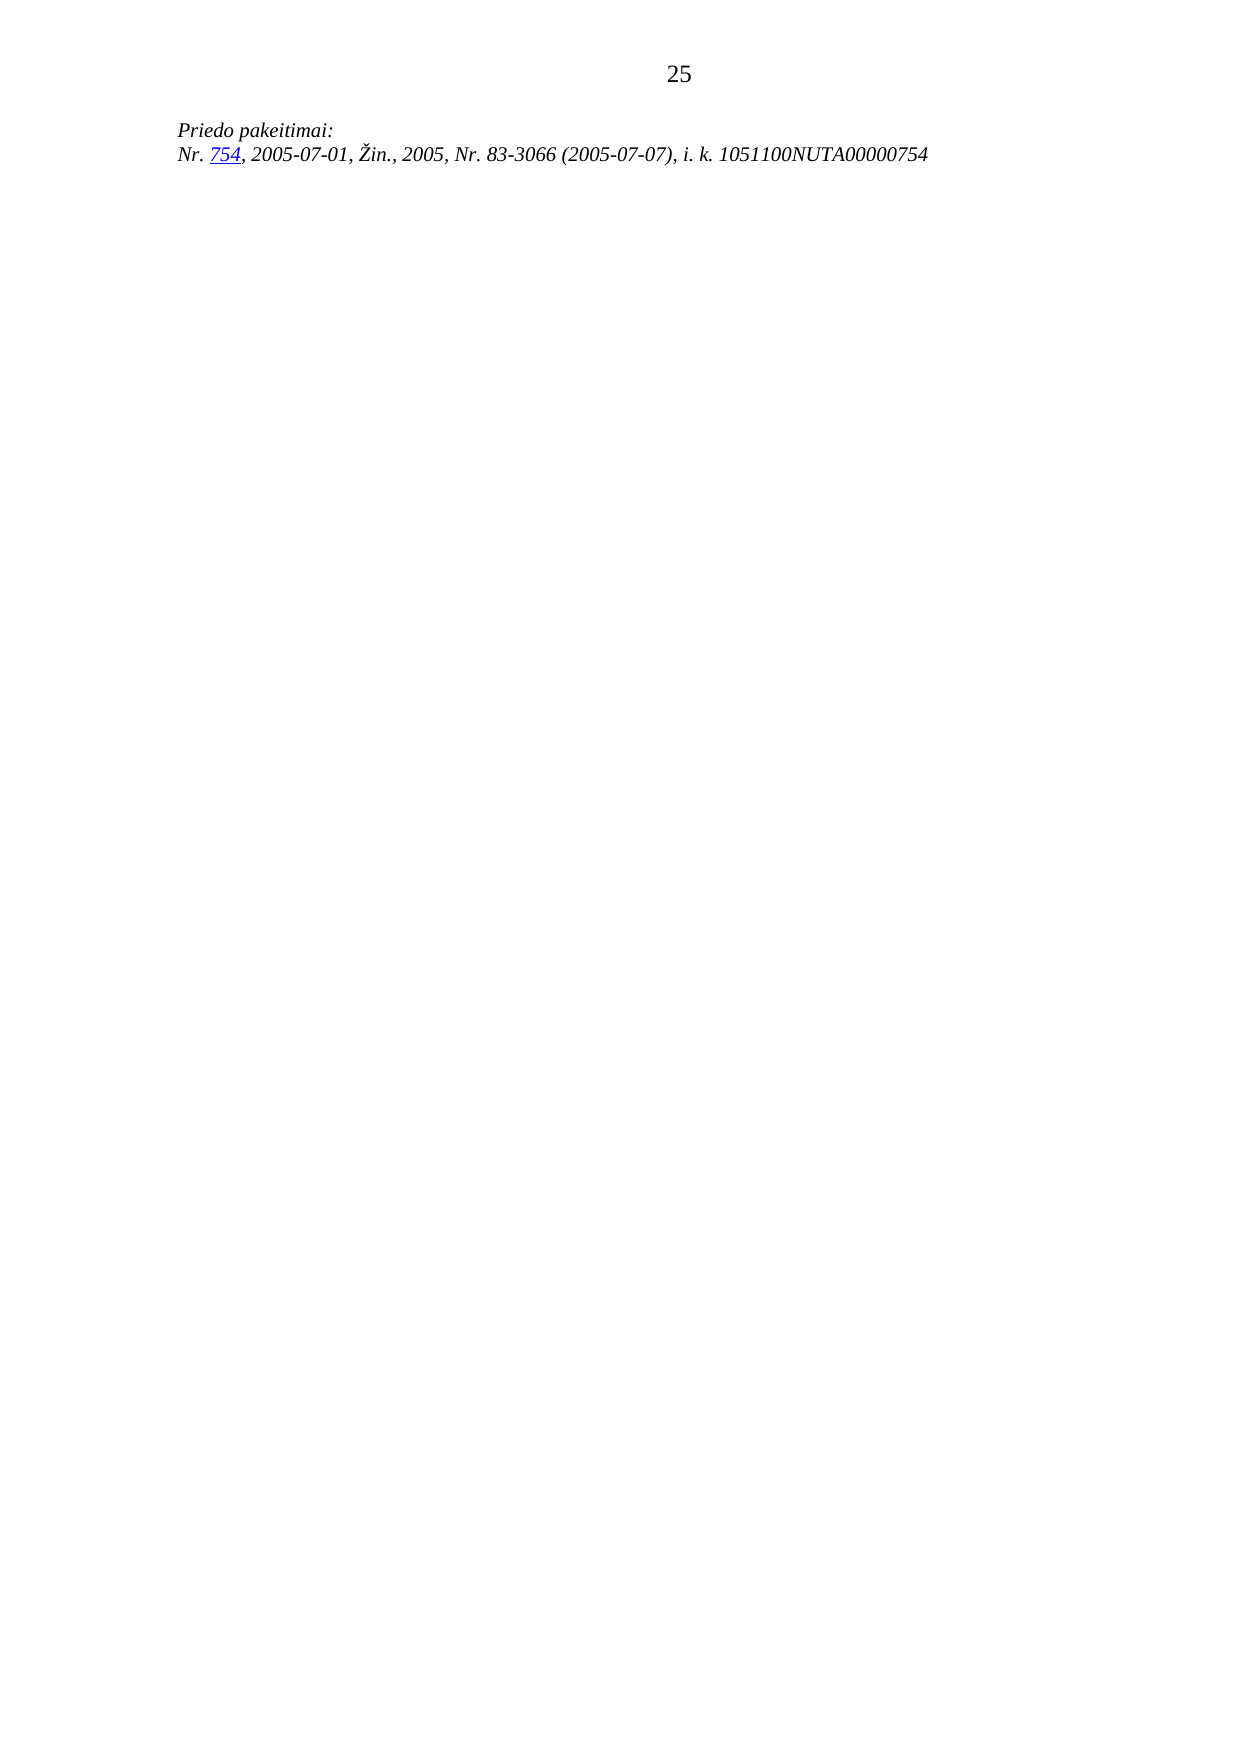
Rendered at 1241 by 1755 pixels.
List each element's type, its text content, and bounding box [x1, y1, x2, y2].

text Priedo pakeitimai: [177, 118, 1181, 142]
text Nr. 754, 2005-07-01, Žin., 2005, Nr. 83-3066 (2005-07-07), i. k. 1051100NUTA00000754 [177, 142, 1181, 166]
